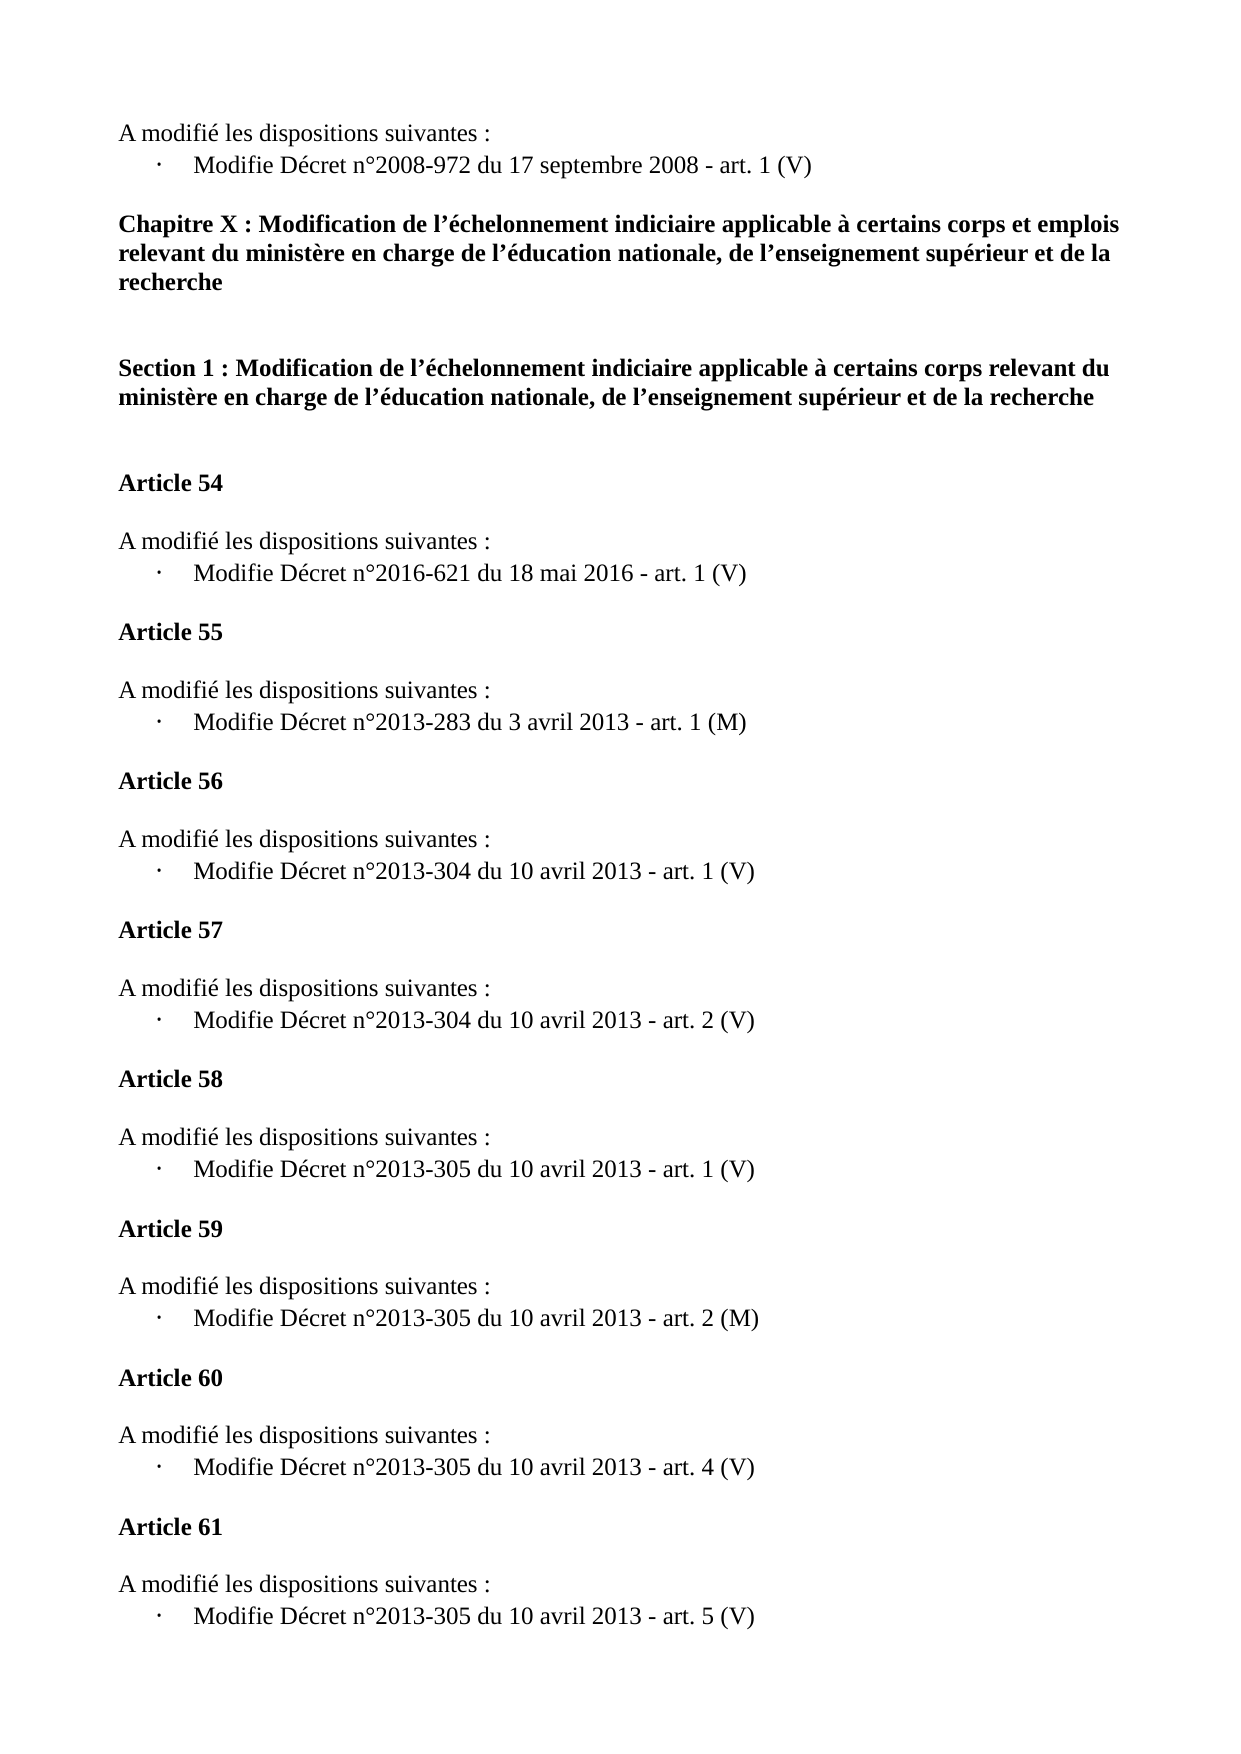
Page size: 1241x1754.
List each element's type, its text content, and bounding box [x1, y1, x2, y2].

text A modifié les dispositions suivantes : [118, 526, 1122, 554]
list Modifie Décret n°2013-305 du 10 avril 2013 - art. 5 (V) [156, 1598, 1122, 1632]
text A modifié les dispositions suivantes : [118, 973, 1122, 1002]
text Article 59 [118, 1214, 1122, 1242]
text A modifié les dispositions suivantes : [118, 1420, 1122, 1449]
text Section 1 : Modification de l’échelonnement indiciaire applicable à certains corps relevant du ministère en charge de l’éducation nationale, de l’enseignement supérieur et de la recherche [118, 353, 1122, 411]
list Modifie Décret n°2013-283 du 3 avril 2013 - art. 1 (M) [156, 704, 1122, 738]
list Modifie Décret n°2008-972 du 17 septembre 2008 - art. 1 (V) [156, 147, 1122, 181]
list Modifie Décret n°2013-304 du 10 avril 2013 - art. 1 (V) [156, 853, 1122, 887]
text Article 61 [118, 1512, 1122, 1541]
text Article 56 [118, 766, 1122, 795]
list Modifie Décret n°2013-305 du 10 avril 2013 - art. 1 (V) [156, 1151, 1122, 1185]
text A modifié les dispositions suivantes : [118, 1569, 1122, 1598]
text A modifié les dispositions suivantes : [118, 1122, 1122, 1151]
text A modifié les dispositions suivantes : [118, 118, 1122, 147]
text Article 54 [118, 468, 1122, 497]
text Article 57 [118, 916, 1122, 944]
text Chapitre X : Modification de l’échelonnement indiciaire applicable à certains corps et emplois relevant du ministère en charge de l’éducation nationale, de l’enseignement supérieur et de la recherche [118, 209, 1122, 296]
text Article 58 [118, 1064, 1122, 1093]
text A modifié les dispositions suivantes : [118, 824, 1122, 853]
list Modifie Décret n°2013-305 du 10 avril 2013 - art. 4 (V) [156, 1449, 1122, 1483]
text Article 55 [118, 617, 1122, 646]
text A modifié les dispositions suivantes : [118, 675, 1122, 704]
list Modifie Décret n°2016-621 du 18 mai 2016 - art. 1 (V) [156, 554, 1122, 589]
list Modifie Décret n°2013-304 du 10 avril 2013 - art. 2 (V) [156, 1002, 1122, 1036]
text Article 60 [118, 1363, 1122, 1391]
text A modifié les dispositions suivantes : [118, 1271, 1122, 1300]
list Modifie Décret n°2013-305 du 10 avril 2013 - art. 2 (M) [156, 1300, 1122, 1334]
